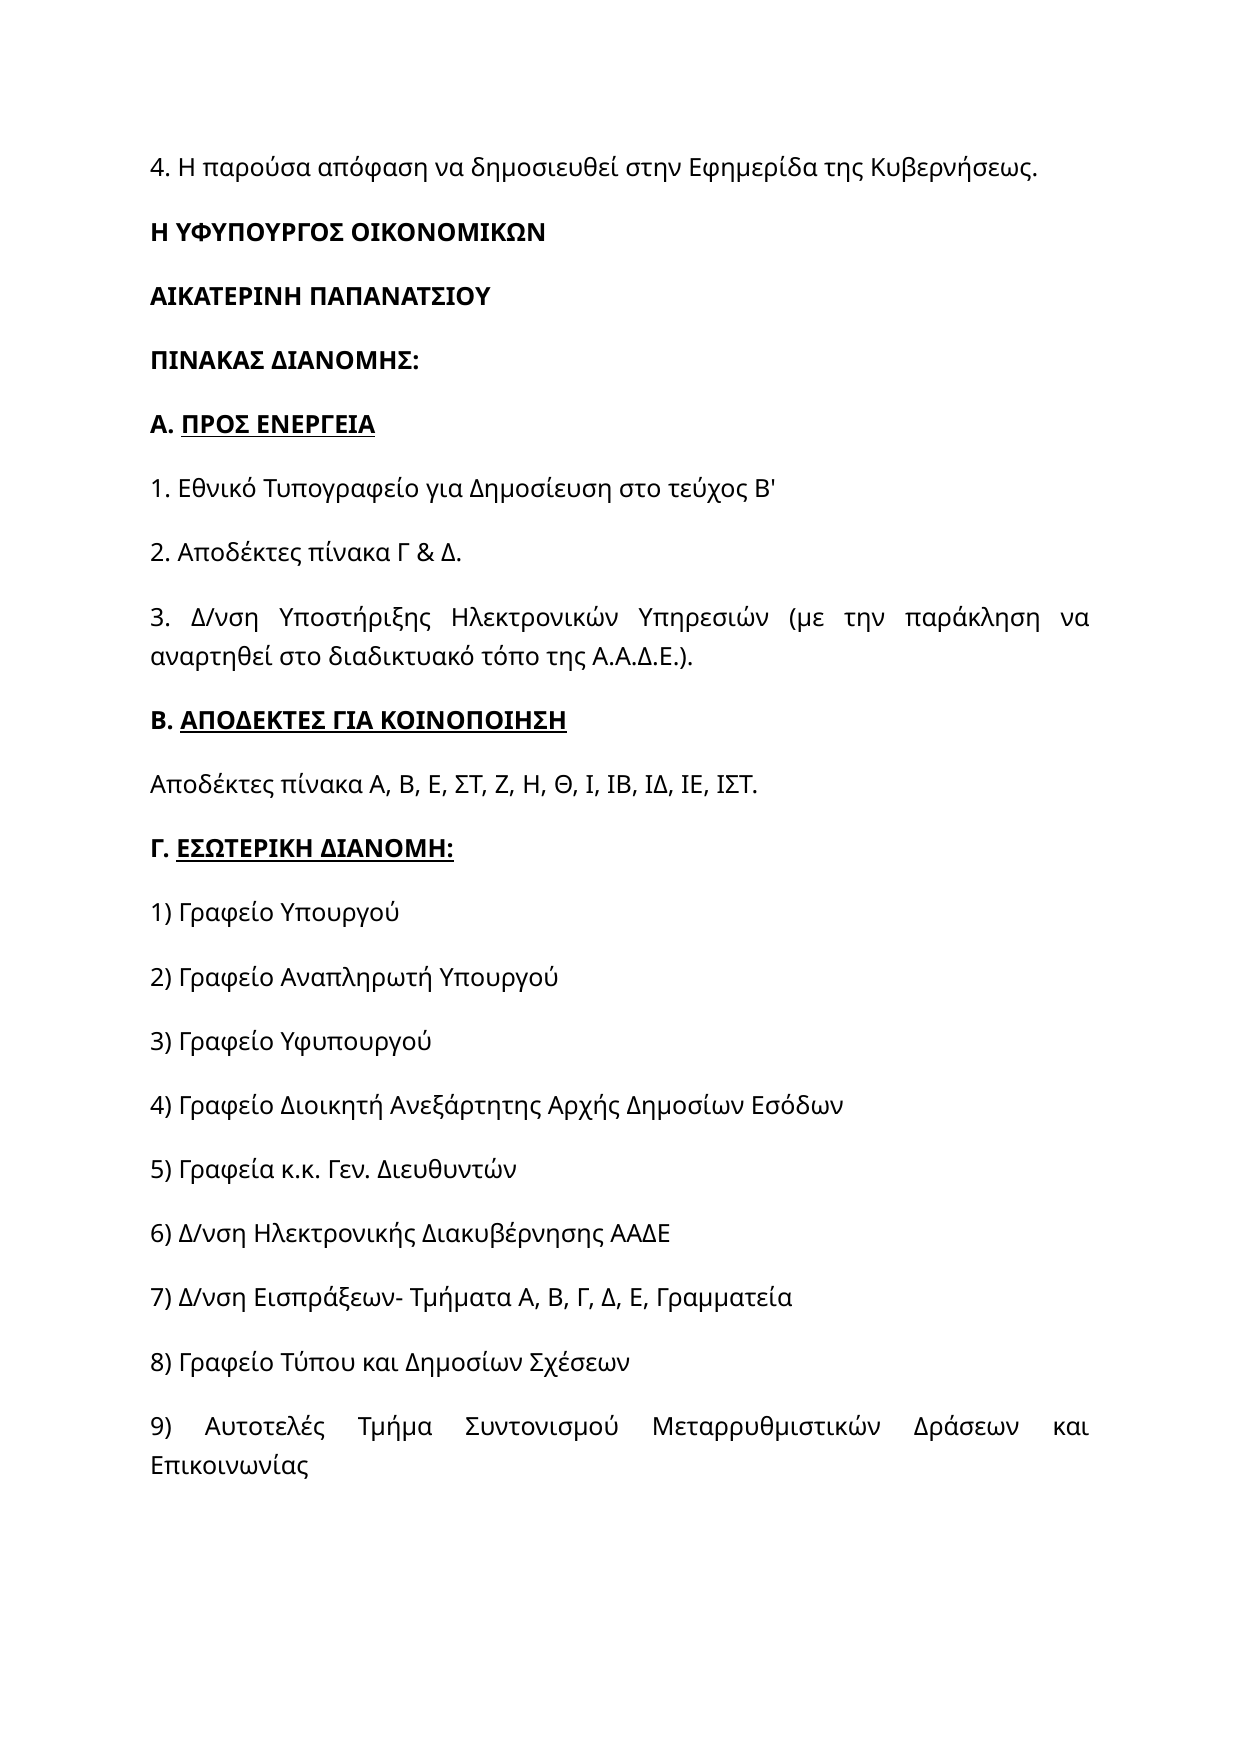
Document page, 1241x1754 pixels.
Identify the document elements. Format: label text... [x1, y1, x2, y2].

text 9) Αυτοτελές Τμήμα Συντονισμού Μεταρρυθμιστικών Δράσεων και Επικοινωνίας [150, 1408, 1090, 1482]
text 1) Γραφείο Υπουργού [150, 895, 1090, 929]
text Αποδέκτες πίνακα Α, Β, Ε, ΣΤ, Ζ, Η, Θ, Ι, ΙΒ, ΙΔ, ΙΕ, ΙΣΤ. [150, 767, 1090, 801]
text 3. Δ/νση Υποστήριξης Ηλεκτρονικών Υπηρεσιών (με την παράκληση να αναρτηθεί στο διαδικτυακό τόπο της Α.Α.Δ.Ε.). [150, 599, 1090, 672]
text 8) Γραφείο Τύπου και Δημοσίων Σχέσεων [150, 1344, 1090, 1378]
text 2. Αποδέκτες πίνακα Γ & Δ. [150, 535, 1090, 569]
text 4. Η παρούσα απόφαση να δημοσιευθεί στην Εφημερίδα της Κυβερνήσεως. [150, 150, 1090, 184]
text Β. ΑΠΟΔΕΚΤΕΣ ΓΙΑ ΚΟΙΝΟΠΟΙΗΣΗ [150, 702, 1090, 737]
text 1. Εθνικό Τυπογραφείο για Δημοσίευση στο τεύχος Β' [150, 471, 1090, 505]
text Γ. ΕΣΩΤΕΡΙΚΗ ΔΙΑΝΟΜΗ: [150, 831, 1090, 865]
text 3) Γραφείο Υφυπουργού [150, 1023, 1090, 1057]
text ΠΙΝΑΚΑΣ ΔΙΑΝΟΜΗΣ: [150, 342, 1090, 377]
text 7) Δ/νση Εισπράξεων- Τμήματα Α, Β, Γ, Δ, Ε, Γραμματεία [150, 1280, 1090, 1314]
text ΑΙΚΑΤΕΡΙΝΗ ΠΑΠΑΝΑΤΣΙΟΥ [150, 278, 1090, 312]
text Α. ΠΡΟΣ ΕΝΕΡΓΕΙΑ [150, 407, 1090, 441]
text Η ΥΦΥΠΟΥΡΓΟΣ ΟΙΚΟΝΟΜΙΚΩΝ [150, 214, 1090, 248]
text 6) Δ/νση Ηλεκτρονικής Διακυβέρνησης ΑΑΔΕ [150, 1216, 1090, 1250]
text 5) Γραφεία κ.κ. Γεν. Διευθυντών [150, 1152, 1090, 1186]
text 2) Γραφείο Αναπληρωτή Υπουργού [150, 959, 1090, 993]
text 4) Γραφείο Διοικητή Ανεξάρτητης Αρχής Δημοσίων Εσόδων [150, 1087, 1090, 1122]
